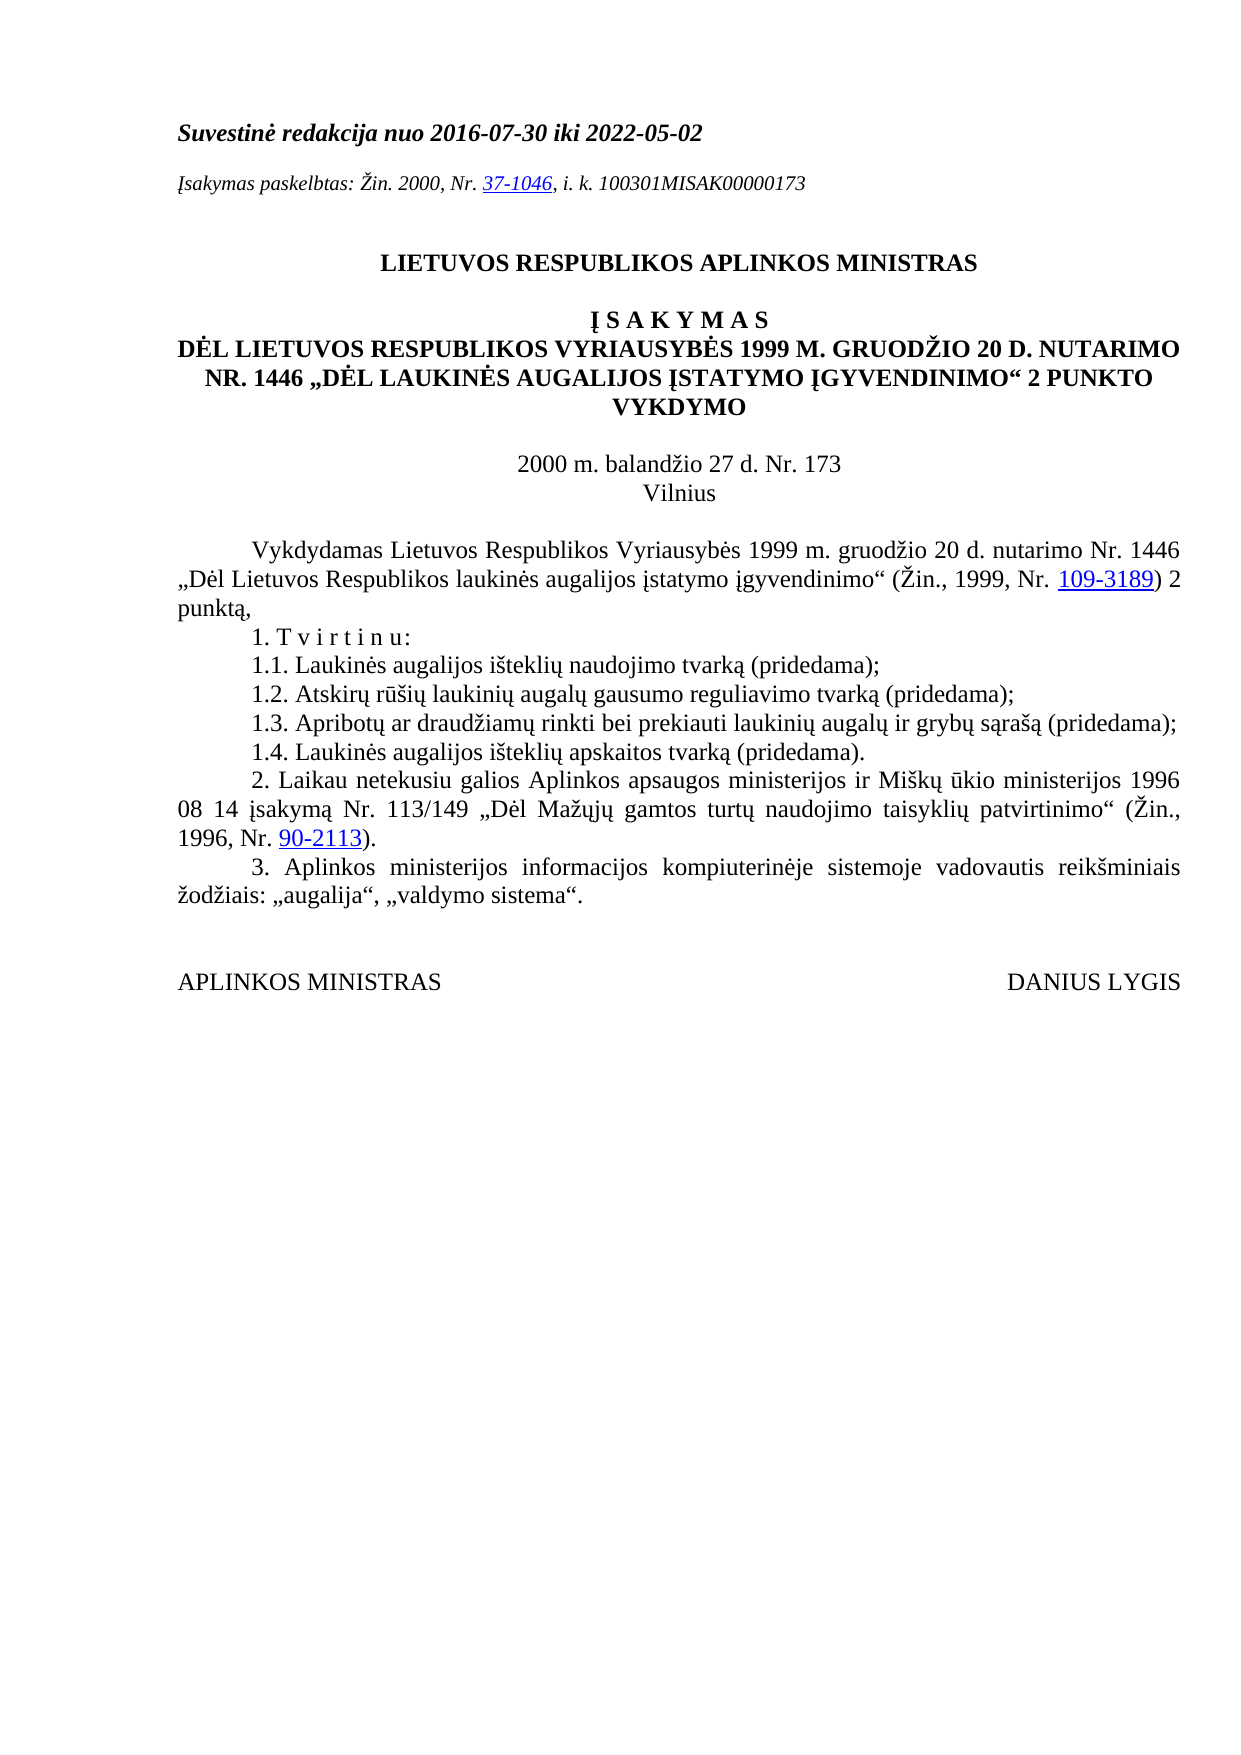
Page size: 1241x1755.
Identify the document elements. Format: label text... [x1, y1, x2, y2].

text LIETUVOS RESPUBLIKOS APLINKOS MINISTRAS [177, 248, 1181, 277]
text 1.3. Apribotų ar draudžiamų rinkti bei prekiauti laukinių augalų ir grybų sąrašą (pridedama); [177, 708, 1181, 737]
text Vykdydamas Lietuvos Respublikos Vyriausybės 1999 m. gruodžio 20 d. nutarimo Nr. 1446 „Dėl Lietuvos Respublikos laukinės augalijos įstatymo įgyvendinimo“ (Žin., 1999, Nr. 109-3189) 2 punktą, [177, 535, 1181, 622]
text 1.4. Laukinės augalijos išteklių apskaitos tvarką (pridedama). [177, 737, 1181, 765]
text Suvestinė redakcija nuo 2016-07-30 iki 2022-05-02 [177, 118, 1181, 147]
text 3. Aplinkos ministerijos informacijos kompiuterinėje sistemoje vadovautis reikšminiais žodžiais: „augalija“, „valdymo sistema“. [177, 852, 1181, 909]
text DĖL LIETUVOS RESPUBLIKOS VYRIAUSYBĖS 1999 M. GRUODŽIO 20 D. NUTARIMO NR. 1446 „DĖL LAUKINĖS AUGALIJOS ĮSTATYMO ĮGYVENDINIMO“ 2 PUNKTO VYKDYMO [177, 334, 1181, 420]
text Įsakymas paskelbtas: Žin. 2000, Nr. 37-1046, i. k. 100301MISAK00000173 [177, 171, 1181, 195]
text 2000 m. balandžio 27 d. Nr. 173 [177, 449, 1181, 478]
text APLINKOS MINISTRAS DANIUS LYGIS [177, 967, 1181, 995]
text Į S A K Y M A S [177, 305, 1181, 334]
text Vilnius [177, 478, 1181, 507]
text 2. Laikau netekusiu galios Aplinkos apsaugos ministerijos ir Miškų ūkio ministerijos 1996 08 14 įsakymą Nr. 113/149 „Dėl Mažųjų gamtos turtų naudojimo taisyklių patvirtinimo“ (Žin., 1996, Nr. 90-2113). [177, 765, 1181, 852]
text 1.2. Atskirų rūšių laukinių augalų gausumo reguliavimo tvarką (pridedama); [177, 679, 1181, 708]
text 1. Tvirtinu: [177, 622, 1181, 650]
text 1.1. Laukinės augalijos išteklių naudojimo tvarką (pridedama); [177, 650, 1181, 679]
